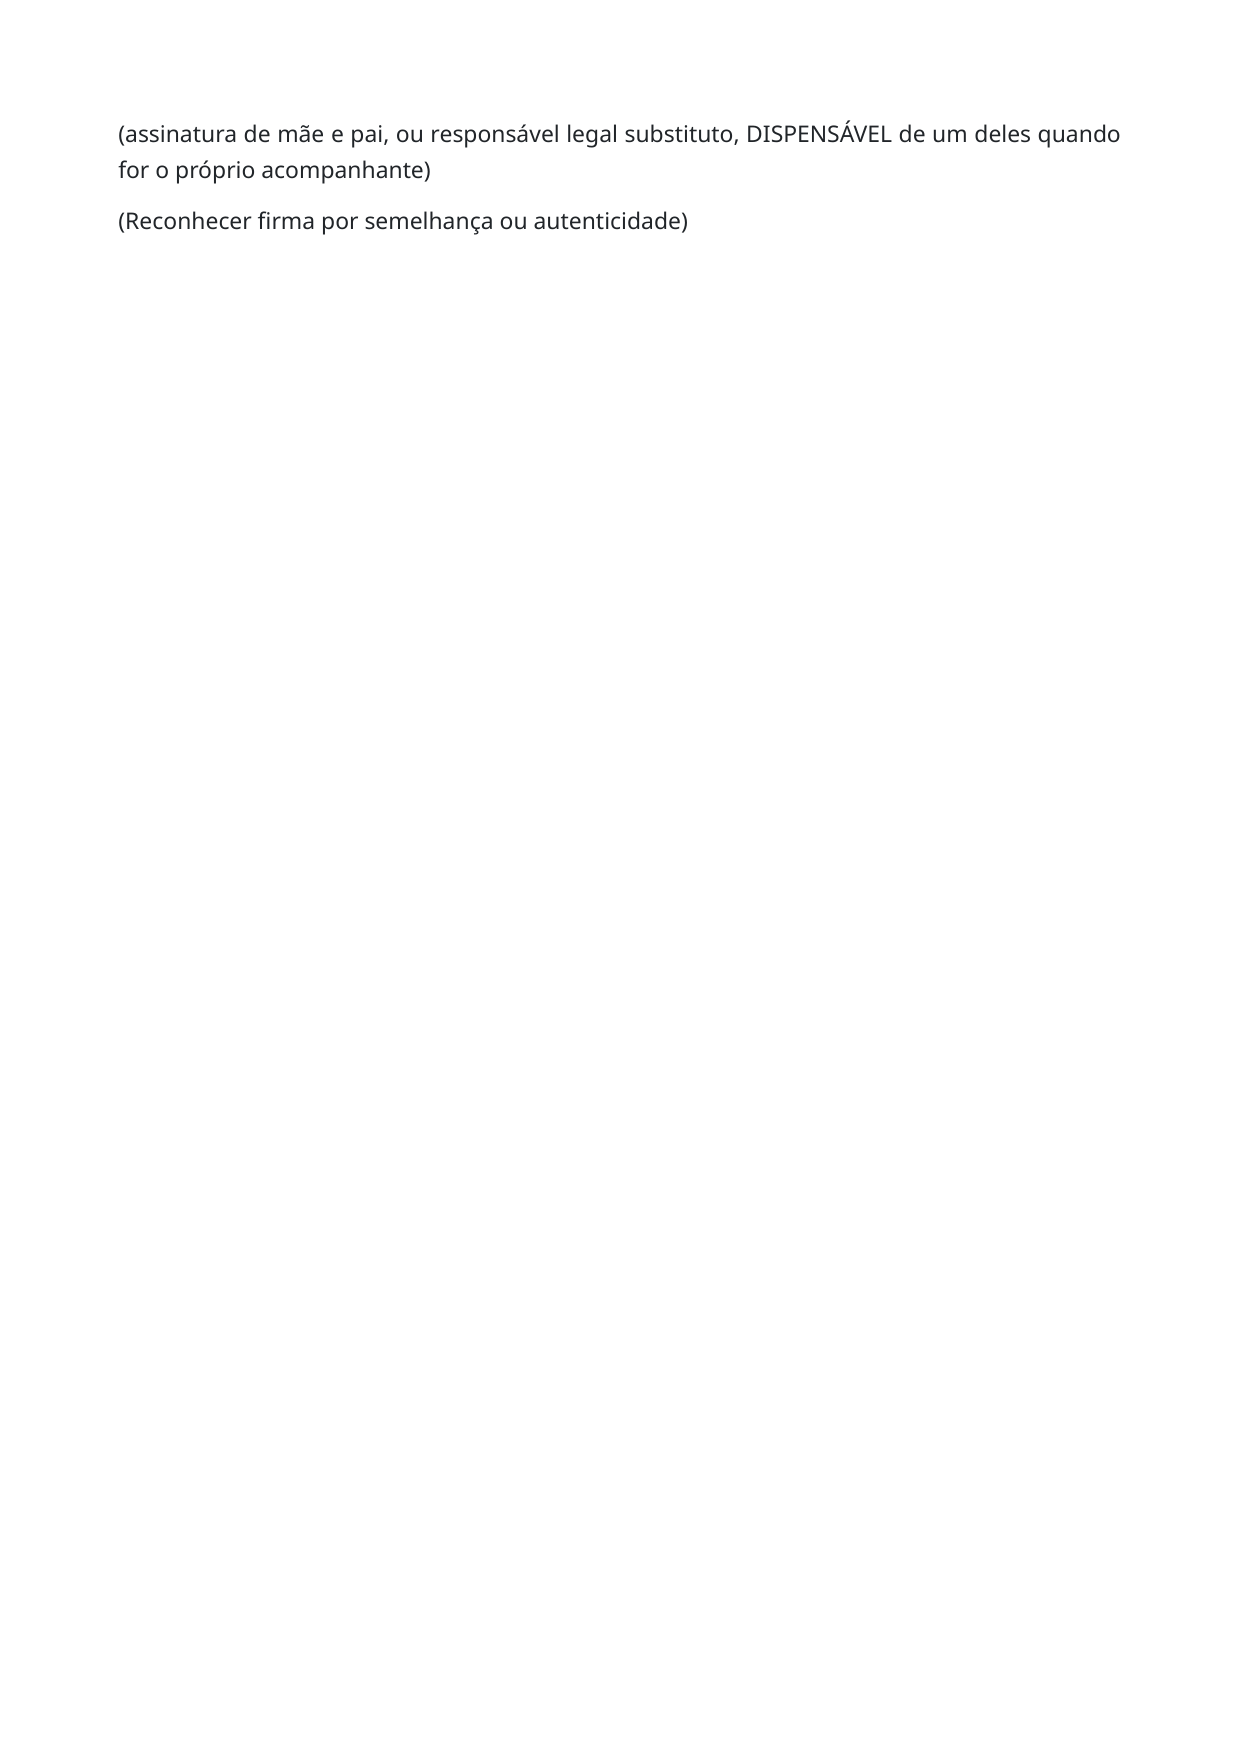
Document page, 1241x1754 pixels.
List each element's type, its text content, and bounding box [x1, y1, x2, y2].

text (assinatura de mãe e pai, ou responsável legal substituto, DISPENSÁVEL de um deles quando for o próprio acompanhante) [118, 118, 1122, 185]
text (Reconhecer firma por semelhança ou autenticidade) [118, 204, 1122, 236]
